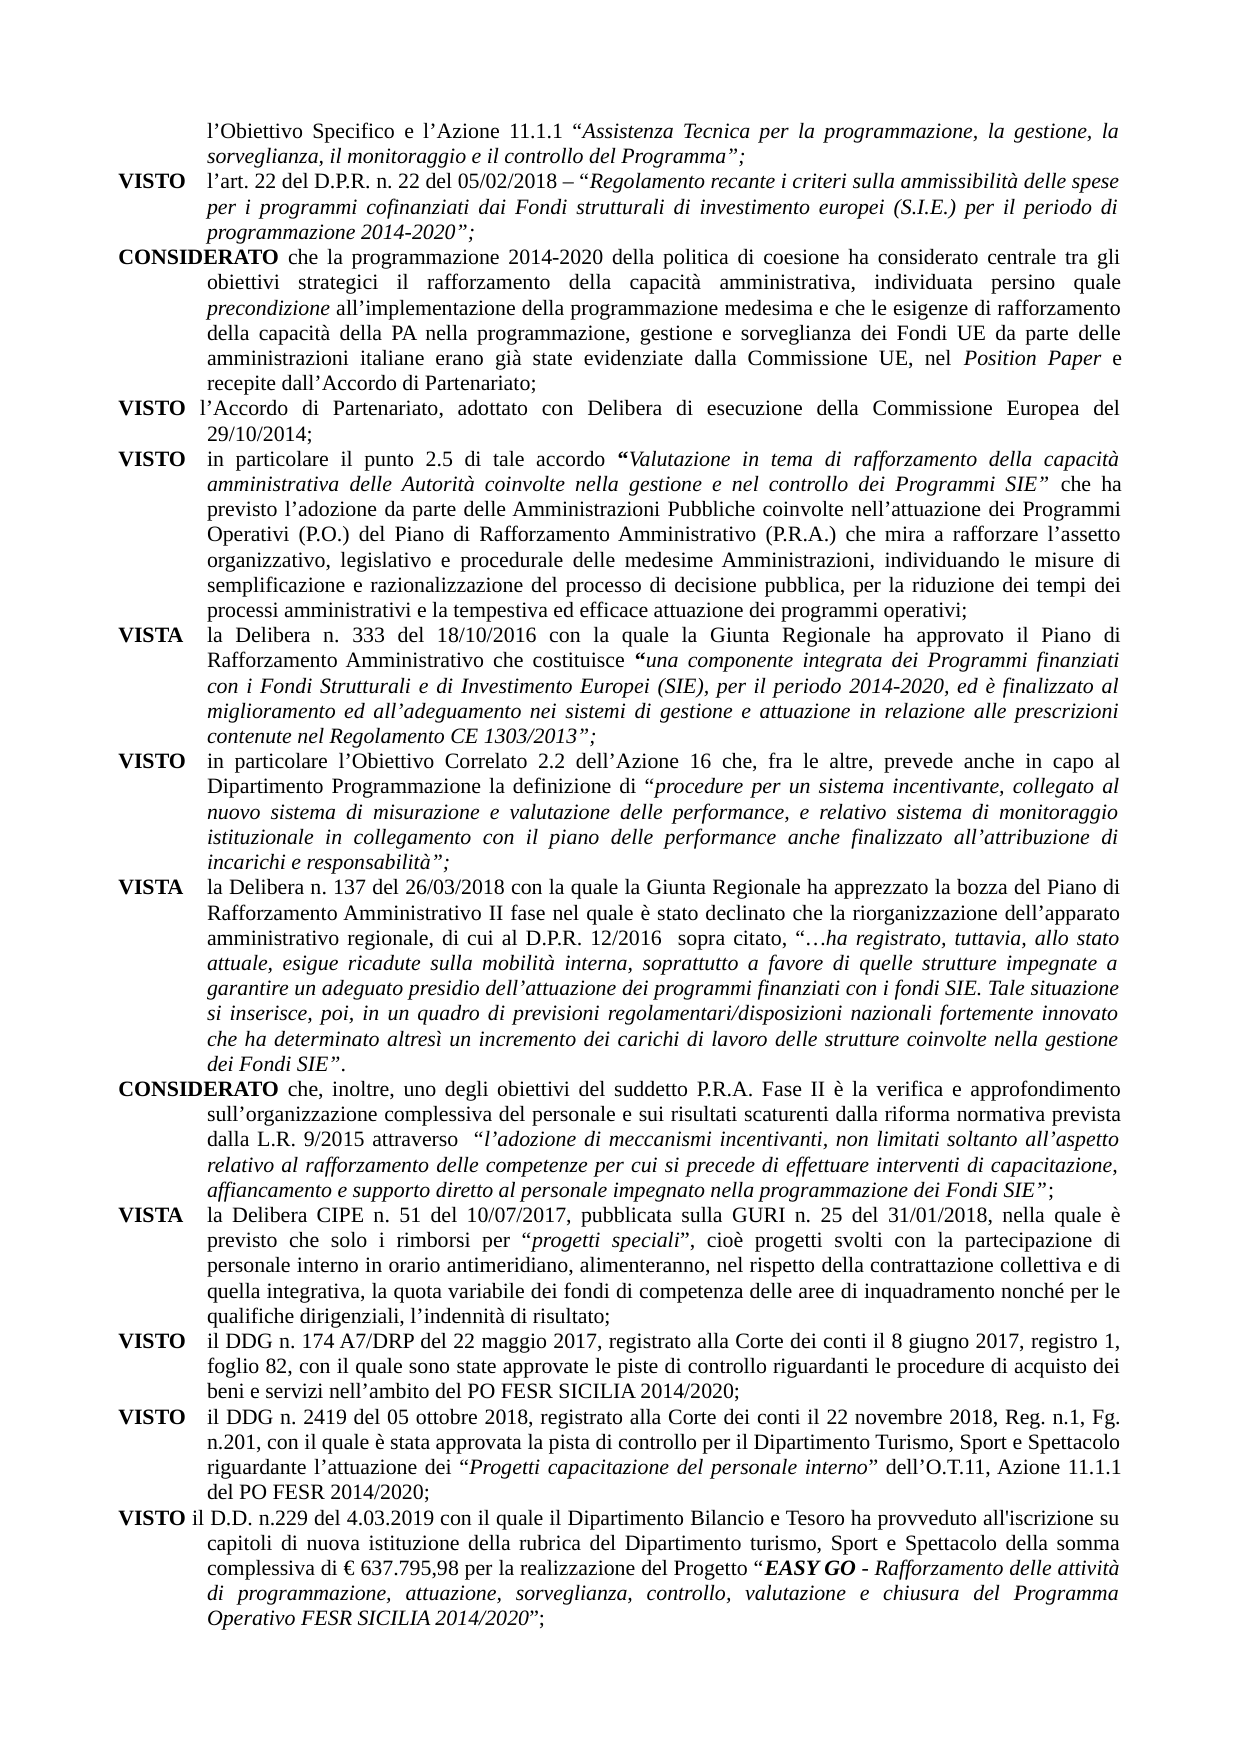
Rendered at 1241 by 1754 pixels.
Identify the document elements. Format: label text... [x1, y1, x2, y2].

text VISTO il DDG n. 174 A7/DRP del 22 maggio 2017, registrato alla Corte dei conti il 8 giugno 2017, registro 1, foglio 82, con il quale sono state approvate le piste di controllo riguardanti le procedure di acquisto dei beni e servizi nell’ambito del PO FESR SICILIA 2014/2020; [118, 1328, 1122, 1404]
text VISTO l’art. 22 del D.P.R. n. 22 del 05/02/2018 – “Regolamento recante i criteri sulla ammissibilità delle spese per i programmi cofinanziati dai Fondi strutturali di investimento europei (S.I.E.) per il periodo di programmazione 2014-2020”; [118, 168, 1122, 244]
text VISTO l’Accordo di Partenariato, adottato con Delibera di esecuzione della Commissione Europea del 29/10/2014; [118, 395, 1122, 446]
text CONSIDERATO che la programmazione 2014-2020 della politica di coesione ha considerato centrale tra gli obiettivi strategici il rafforzamento della capacità amministrativa, individuata persino quale precondizione all’implementazione della programmazione medesima e che le esigenze di rafforzamento della capacità della PA nella programmazione, gestione e sorveglianza dei Fondi UE da parte delle amministrazioni italiane erano già state evidenziate dalla Commissione UE, nel Position Paper e recepite dall’Accordo di Partenariato; [118, 244, 1122, 395]
text CONSIDERATO che, inoltre, uno degli obiettivi del suddetto P.R.A. Fase II è la verifica e approfondimento sull’organizzazione complessiva del personale e sui risultati scaturenti dalla riforma normativa prevista dalla L.R. 9/2015 attraverso “l’adozione di meccanismi incentivanti, non limitati soltanto all’aspetto relativo al rafforzamento delle competenze per cui si precede di effettuare interventi di capacitazione, affiancamento e supporto diretto al personale impegnato nella programmazione dei Fondi SIE”; [118, 1076, 1122, 1202]
text VISTO il DDG n. 2419 del 05 ottobre 2018, registrato alla Corte dei conti il 22 novembre 2018, Reg. n.1, Fg. n.201, con il quale è stata approvata la pista di controllo per il Dipartimento Turismo, Sport e Spettacolo riguardante l’attuazione dei “Progetti capacitazione del personale interno” dell’O.T.11, Azione 11.1.1 del PO FESR 2014/2020; [118, 1404, 1122, 1504]
text VISTA la Delibera CIPE n. 51 del 10/07/2017, pubblicata sulla GURI n. 25 del 31/01/2018, nella quale è previsto che solo i rimborsi per “progetti speciali”, cioè progetti svolti con la partecipazione di personale interno in orario antimeridiano, alimenteranno, nel rispetto della contrattazione collettiva e di quella integrativa, la quota variabile dei fondi di competenza delle aree di inquadramento nonché per le qualifiche dirigenziali, l’indennità di risultato; [118, 1202, 1122, 1328]
text l’Obiettivo Specifico e l’Azione 11.1.1 “Assistenza Tecnica per la programmazione, la gestione, la sorveglianza, il monitoraggio e il controllo del Programma”; [118, 118, 1122, 168]
text VISTO in particolare il punto 2.5 di tale accordo “Valutazione in tema di rafforzamento della capacità amministrativa delle Autorità coinvolte nella gestione e nel controllo dei Programmi SIE” che ha previsto l’adozione da parte delle Amministrazioni Pubbliche coinvolte nell’attuazione dei Programmi Operativi (P.O.) del Piano di Rafforzamento Amministrativo (P.R.A.) che mira a rafforzare l’assetto organizzativo, legislativo e procedurale delle medesime Amministrazioni, individuando le misure di semplificazione e razionalizzazione del processo di decisione pubblica, per la riduzione dei tempi dei processi amministrativi e la tempestiva ed efficace attuazione dei programmi operativi; [118, 446, 1122, 622]
text VISTO in particolare l’Obiettivo Correlato 2.2 dell’Azione 16 che, fra le altre, prevede anche in capo al Dipartimento Programmazione la definizione di “procedure per un sistema incentivante, collegato al nuovo sistema di misurazione e valutazione delle performance, e relativo sistema di monitoraggio istituzionale in collegamento con il piano delle performance anche finalizzato all’attribuzione di incarichi e responsabilità”; [118, 748, 1122, 874]
text VISTO il D.D. n.229 del 4.03.2019 con il quale il Dipartimento Bilancio e Tesoro ha provveduto all'iscrizione su capitoli di nuova istituzione della rubrica del Dipartimento turismo, Sport e Spettacolo della somma complessiva di € 637.795,98 per la realizzazione del Progetto “EASY GO - Rafforzamento delle attività di programmazione, attuazione, sorveglianza, controllo, valutazione e chiusura del Programma Operativo FESR SICILIA 2014/2020”; [118, 1504, 1122, 1631]
text VISTA la Delibera n. 137 del 26/03/2018 con la quale la Giunta Regionale ha apprezzato la bozza del Piano di Rafforzamento Amministrativo II fase nel quale è stato declinato che la riorganizzazione dell’apparato amministrativo regionale, di cui al D.P.R. 12/2016 sopra citato, “…ha registrato, tuttavia, allo stato attuale, esigue ricadute sulla mobilità interna, soprattutto a favore di quelle strutture impegnate a garantire un adeguato presidio dell’attuazione dei programmi finanziati con i fondi SIE. Tale situazione si inserisce, poi, in un quadro di previsioni regolamentari/disposizioni nazionali fortemente innovato che ha determinato altresì un incremento dei carichi di lavoro delle strutture coinvolte nella gestione dei Fondi SIE”. [118, 874, 1122, 1076]
text VISTA la Delibera n. 333 del 18/10/2016 con la quale la Giunta Regionale ha approvato il Piano di Rafforzamento Amministrativo che costituisce “una componente integrata dei Programmi finanziati con i Fondi Strutturali e di Investimento Europei (SIE), per il periodo 2014-2020, ed è finalizzato al miglioramento ed all’adeguamento nei sistemi di gestione e attuazione in relazione alle prescrizioni contenute nel Regolamento CE 1303/2013”; [118, 622, 1122, 748]
